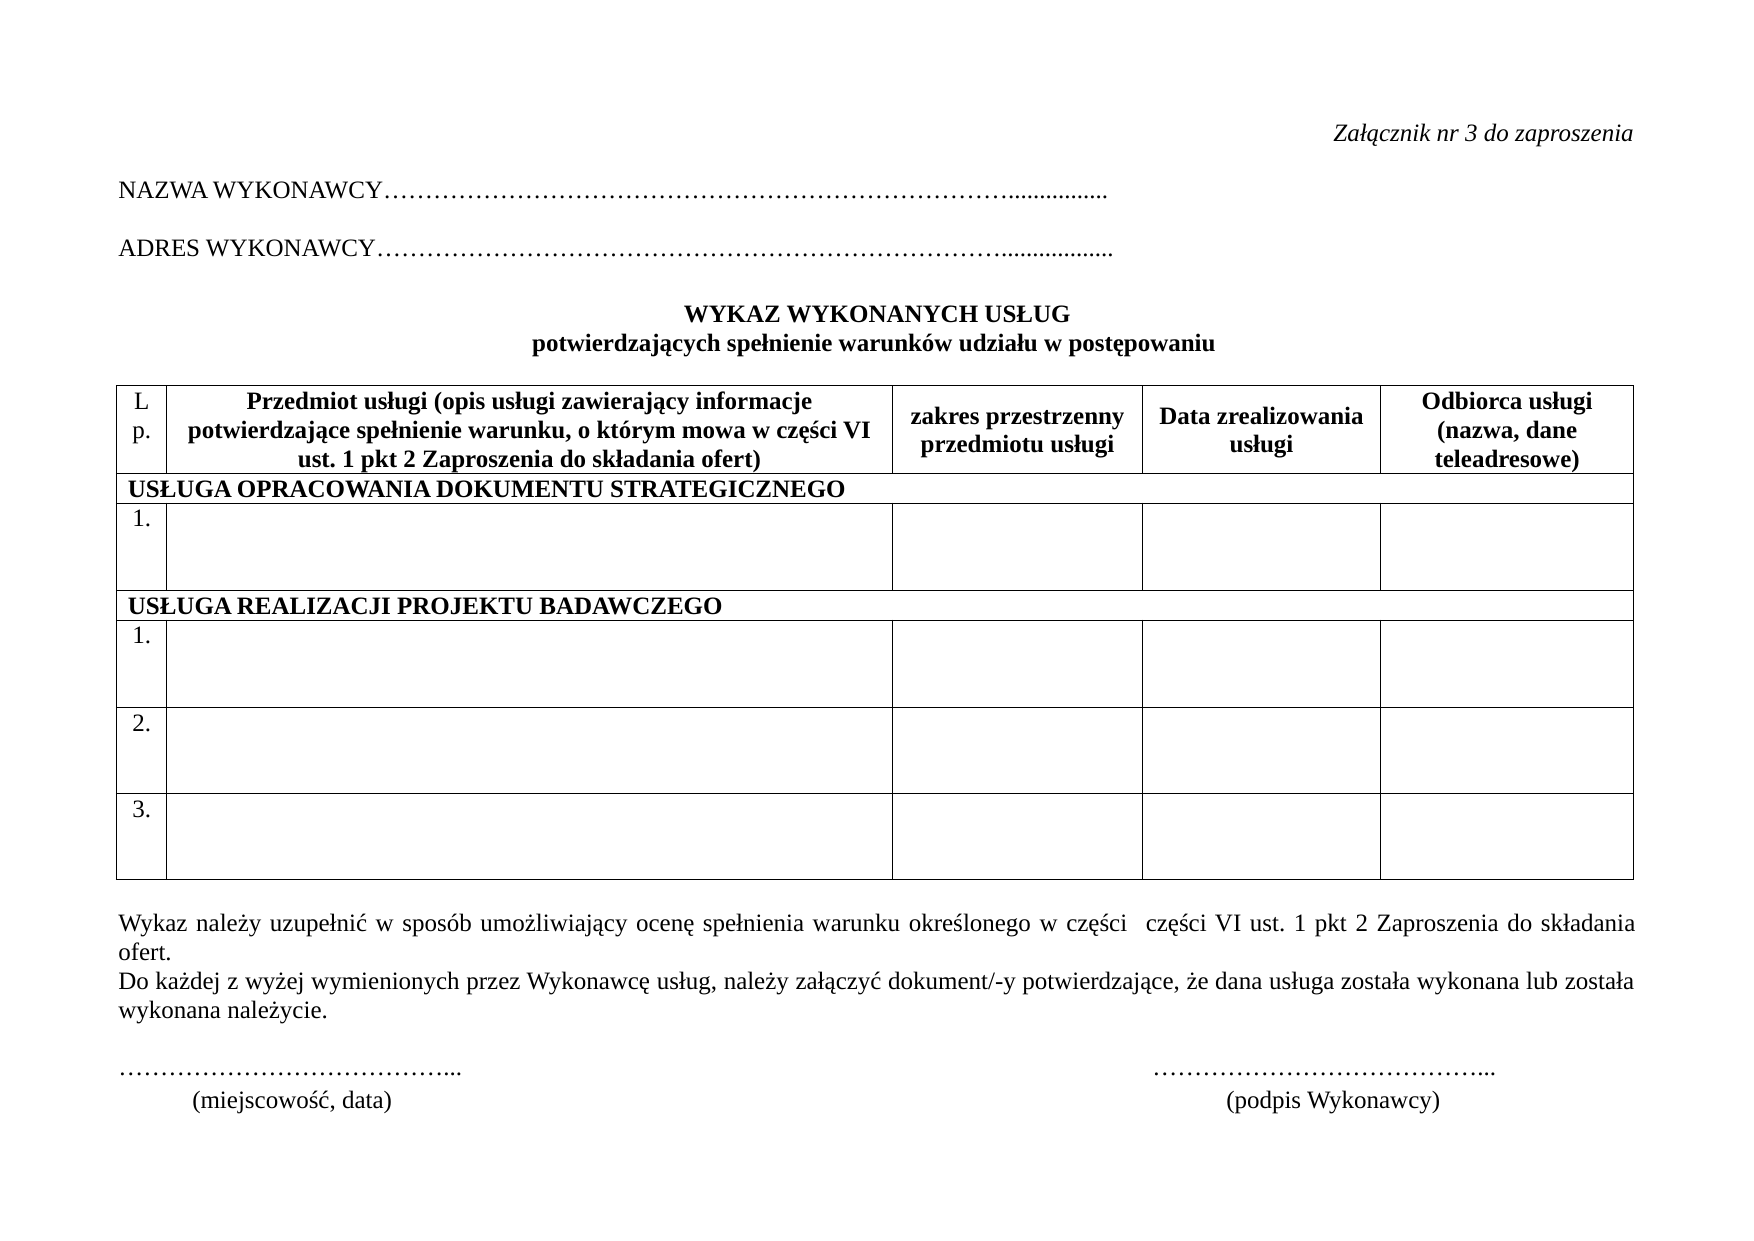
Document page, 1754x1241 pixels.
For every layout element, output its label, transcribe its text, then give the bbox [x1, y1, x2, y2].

table_cell [1143, 794, 1380, 879]
table_cell [1143, 504, 1380, 590]
text Wykaz należy uzupełnić w sposób umożliwiający ocenę spełnienia warunku określonego w części części VI ust. 1 pkt 2 Zaproszenia do składania ofert. [118, 908, 1636, 966]
table_cell [1381, 621, 1633, 707]
text …………………………………... …………………………………... [118, 1052, 1636, 1081]
text ADRES WYKONAWCY………………………………………………………………….................. [118, 233, 1636, 262]
table_cell [167, 794, 892, 879]
table_cell [1381, 708, 1633, 793]
table_cell [1381, 504, 1633, 590]
table_cell USŁUGA OPRACOWANIA DOKUMENTU STRATEGICZNEGO [117, 474, 1633, 502]
table_cell [167, 708, 892, 793]
table_cell 1. [117, 504, 166, 590]
table_header Lp. [117, 386, 166, 473]
table_cell 2. [117, 708, 166, 793]
table_cell [1381, 794, 1633, 879]
table_header Przedmiot usługi (opis usługi zawierający informacje potwierdzające spełnienie warunku, o którym mowa w części VI ust. 1 pkt 2 Zaproszenia do składania ofert) [167, 386, 892, 473]
table_header Odbiorca usługi (nazwa, dane teleadresowe) [1381, 386, 1633, 473]
text Do każdej z wyżej wymienionych przez Wykonawcę usług, należy załączyć dokument/-y potwierdzające, że dana usługa została wykonana lub została wykonana należycie. [118, 966, 1636, 1023]
table_cell [1143, 621, 1380, 707]
text potwierdzających spełnienie warunków udziału w postępowaniu [118, 328, 1636, 357]
text Załącznik nr 3 do zaproszenia [118, 118, 1636, 147]
table_cell 3. [117, 794, 166, 879]
table_header Data zrealizowania usługi [1143, 386, 1380, 473]
table_cell [893, 794, 1142, 879]
table_cell USŁUGA REALIZACJI PROJEKTU BADAWCZEGO [117, 591, 1633, 619]
table_header zakres przestrzenny przedmiotu usługi [893, 386, 1142, 473]
text (miejscowość, data) (podpis Wykonawcy) [118, 1085, 1636, 1114]
table_cell 1. [117, 621, 166, 707]
text NAZWA WYKONAWCY…………………………………………………………………................ [118, 176, 1636, 204]
table_cell [167, 504, 892, 590]
table_cell [893, 504, 1142, 590]
table_cell [1143, 708, 1380, 793]
table_cell [167, 621, 892, 707]
table_cell [893, 621, 1142, 707]
table_cell [893, 708, 1142, 793]
text WYKAZ WYKONANYCH USŁUG [118, 299, 1636, 328]
